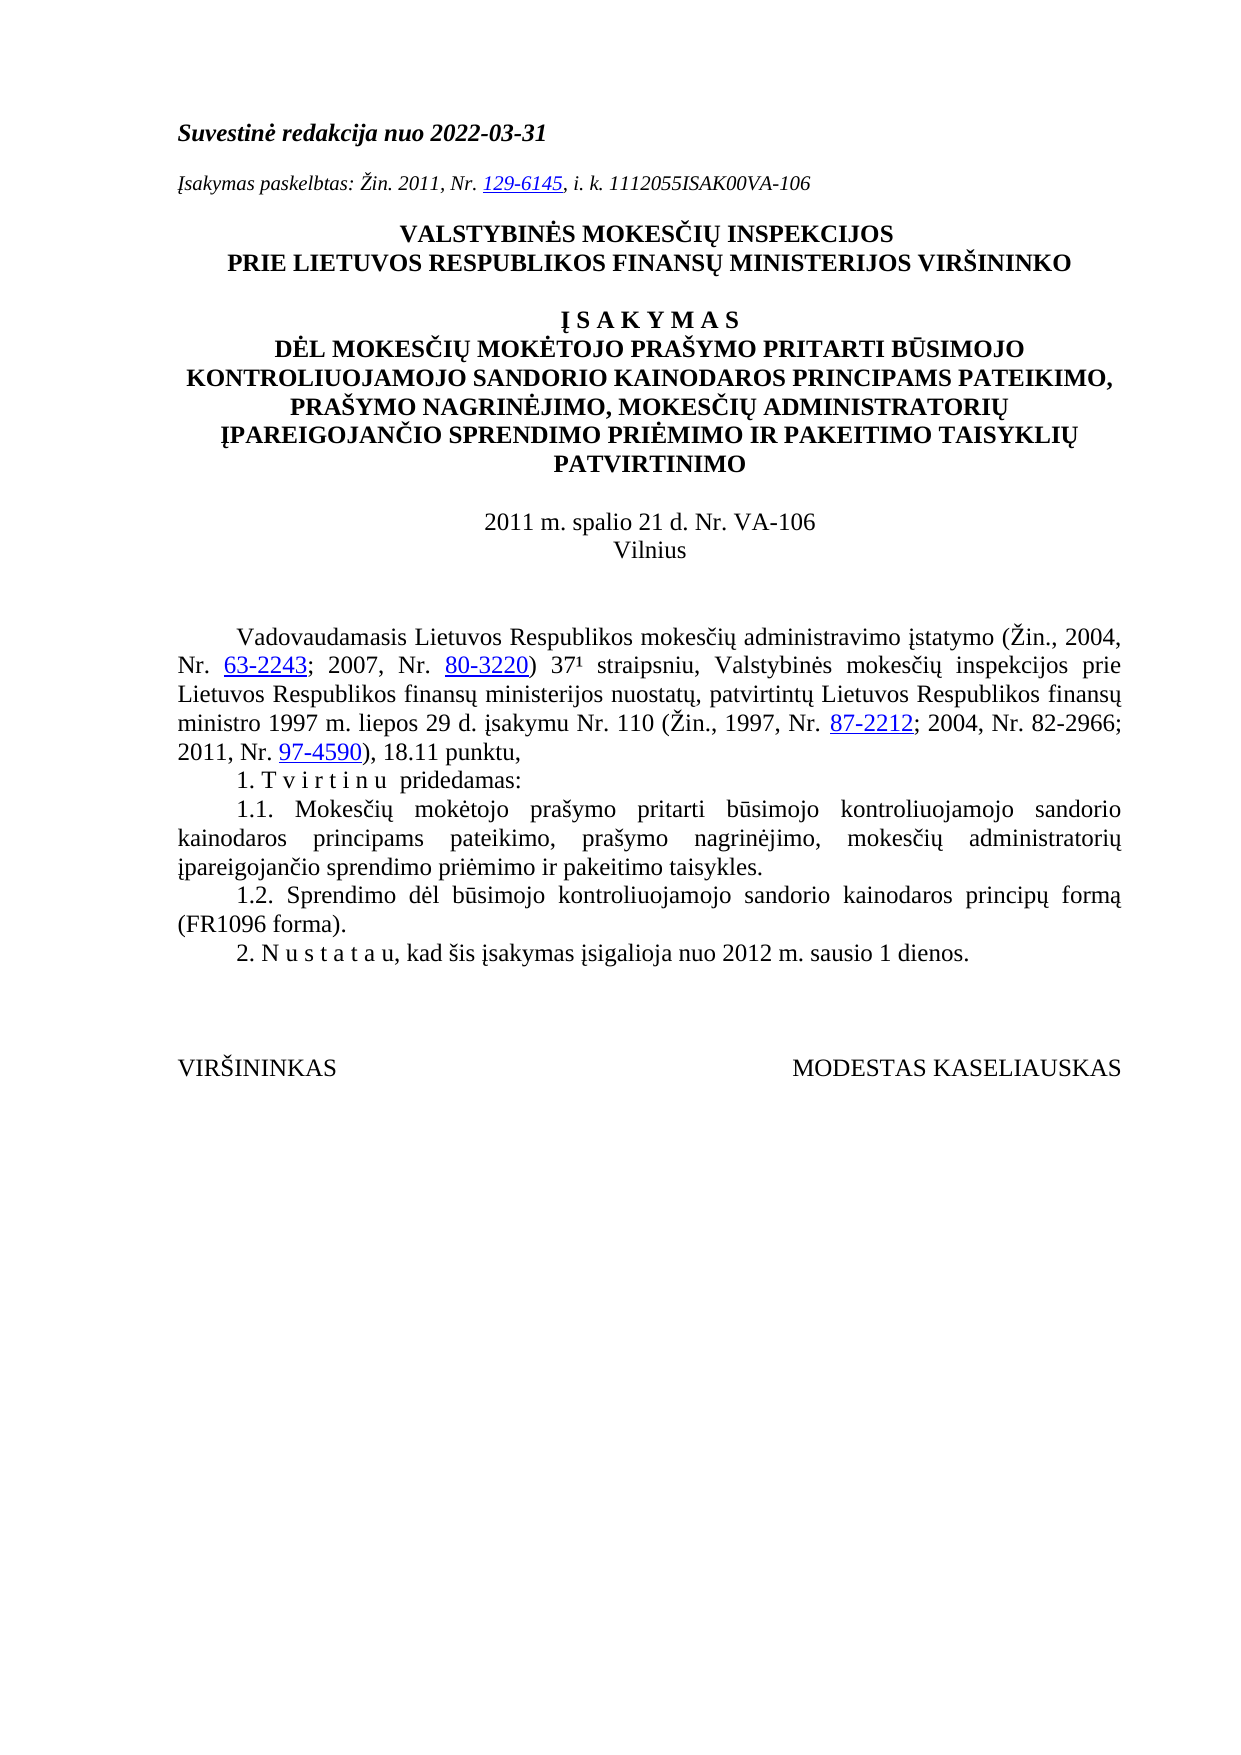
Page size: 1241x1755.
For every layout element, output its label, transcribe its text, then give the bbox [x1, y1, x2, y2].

text Viršininkas Modestas Kaseliauskas [177, 1053, 1122, 1082]
text PRIE LIETUVOS RESPUBLIKOS FINANSŲ MINISTERIJOS VIRŠININKO [177, 248, 1122, 277]
text VALSTYBINĖS MOKESČIŲ INSPEKCIJOS [177, 219, 1122, 248]
text Įsakymas paskelbtas: Žin. 2011, Nr. 129-6145, i. k. 1112055ISAK00VA-106 [177, 171, 1122, 195]
text 1. Tvirtinu pridedamas: [177, 765, 1122, 794]
text Vilnius [177, 535, 1122, 564]
text 2011 m. spalio 21 d. Nr. VA-106 [177, 507, 1122, 535]
text DĖL MOKESČIŲ MOKĖTOJO PRAŠYMO PRITARTI BŪSIMOJO KONTROLIUOJAMOJO SANDORIO KAINODAROS PRINCIPAMS PATEIKIMO, PRAŠYMO NAGRINĖJIMO, MOKESČIŲ ADMINISTRATORIŲ ĮPAREIGOJANČIO SPRENDIMO PRIĖMIMO IR PAKEITIMO TAISYKLIŲ PATVIRTINIMO [177, 334, 1122, 478]
text 2. Nustatau, kad šis įsakymas įsigalioja nuo 2012 m. sausio 1 dienos. [177, 938, 1122, 967]
text ĮSAKYMAS [177, 305, 1122, 334]
text Suvestinė redakcija nuo 2022-03-31 [177, 118, 1122, 147]
text 1.2. Sprendimo dėl būsimojo kontroliuojamojo sandorio kainodaros principų formą (FR1096 forma). [177, 880, 1122, 938]
text Vadovaudamasis Lietuvos Respublikos mokesčių administravimo įstatymo (Žin., 2004, Nr. 63-2243; 2007, Nr. 80-3220) 37¹ straipsniu, Valstybinės mokesčių inspekcijos prie Lietuvos Respublikos finansų ministerijos nuostatų, patvirtintų Lietuvos Respublikos finansų ministro 1997 m. liepos 29 d. įsakymu Nr. 110 (Žin., 1997, Nr. 87-2212; 2004, Nr. 82-2966; 2011, Nr. 97-4590), 18.11 punktu, [177, 622, 1122, 765]
text 1.1. Mokesčių mokėtojo prašymo pritarti būsimojo kontroliuojamojo sandorio kainodaros principams pateikimo, prašymo nagrinėjimo, mokesčių administratorių įpareigojančio sprendimo priėmimo ir pakeitimo taisykles. [177, 794, 1122, 880]
